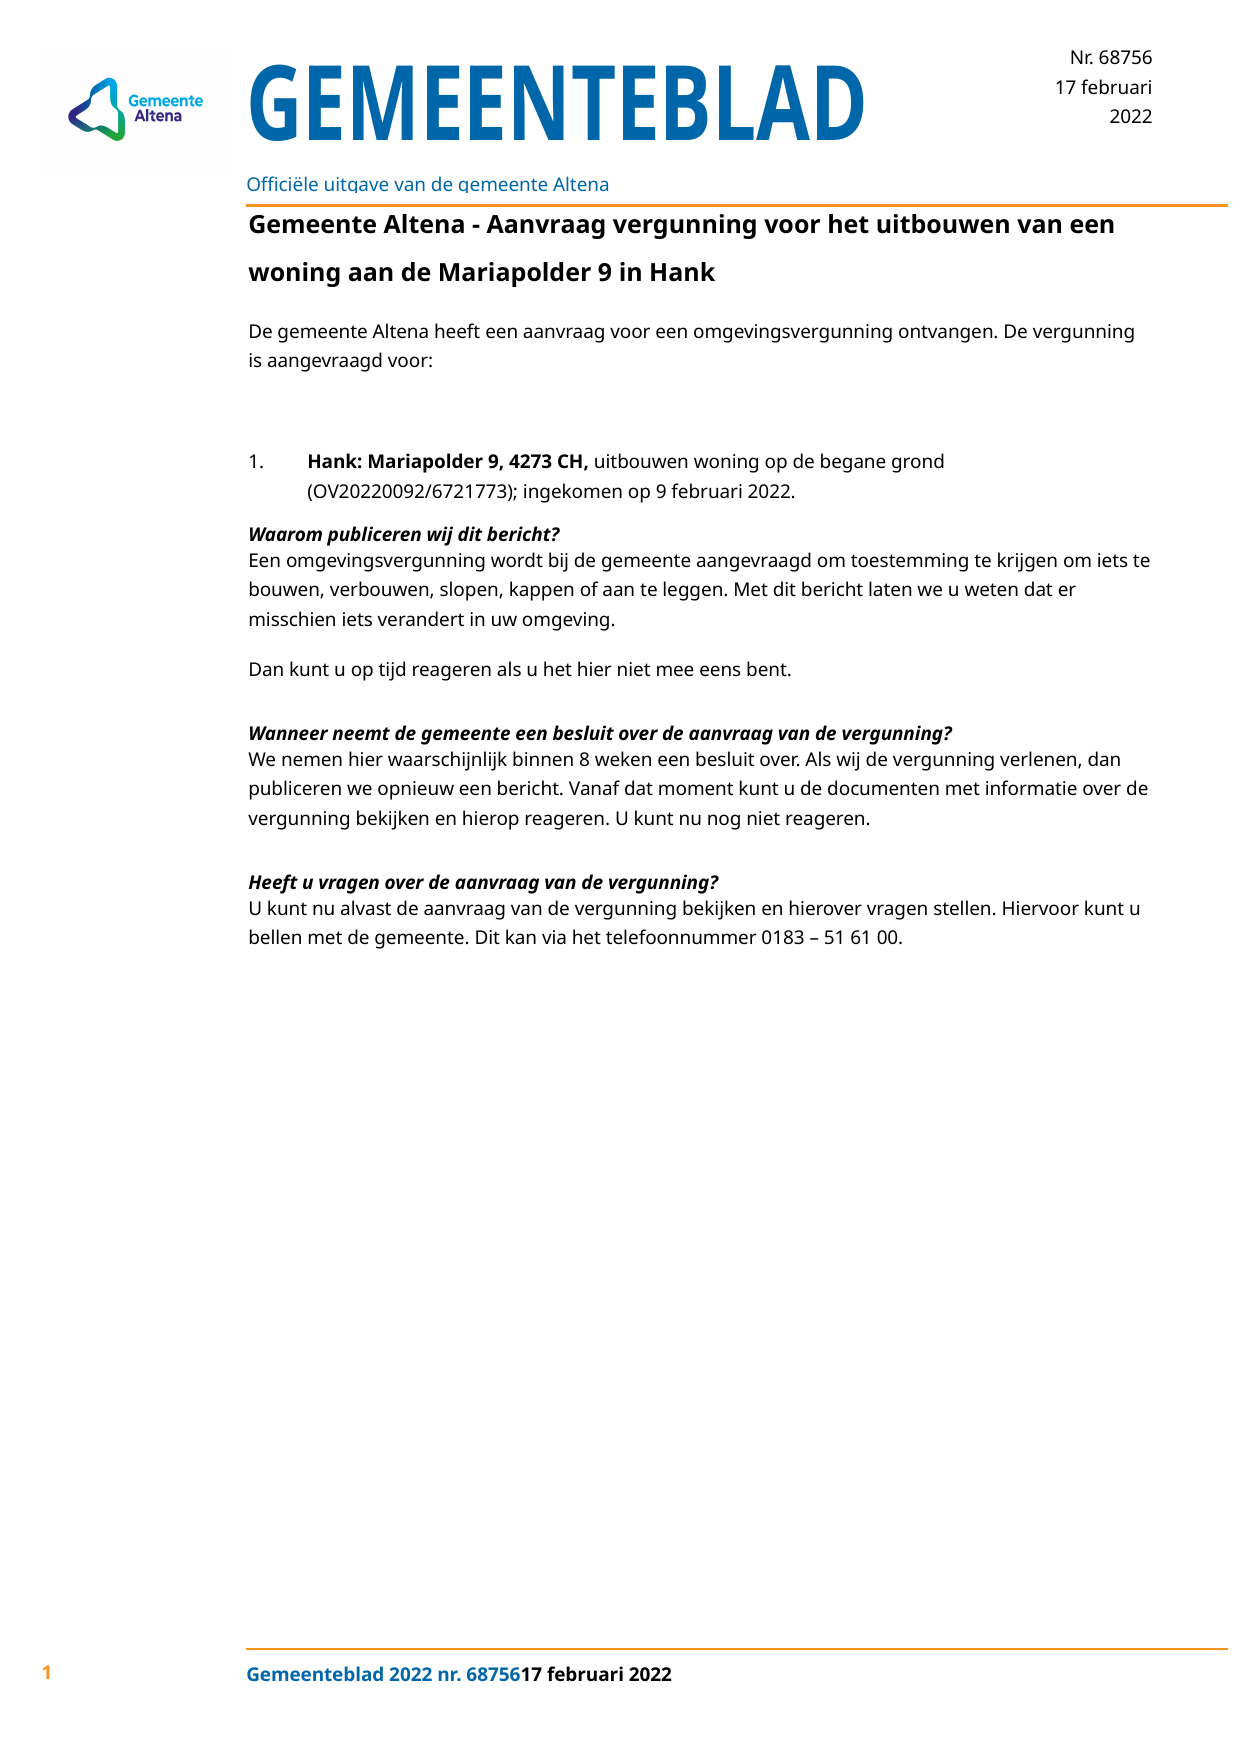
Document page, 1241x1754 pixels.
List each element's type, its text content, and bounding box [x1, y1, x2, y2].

list Hank: Mariapolder 9, 4273 CH, uitbouwen woning op de begane grond (OV20220092/6721773); ingekomen op 9 februari 2022. [248, 448, 1152, 504]
text De gemeente Altena heeft een aanvraag voor een omgevingsvergunning ontvangen. De vergunning is aangevraagd voor: [248, 318, 1152, 373]
text Wanneer neemt de gemeente een besluit over de aanvraag van de vergunning? [248, 720, 1152, 746]
text Waarom publiceren wij dit bericht? [248, 521, 1152, 547]
text Gemeente Altena - Aanvraag vergunning voor het uitbouwen van een woning aan de Mariapolder 9 in Hank [248, 207, 1152, 288]
picture [41, 47, 231, 172]
text Een omgevingsvergunning wordt bij de gemeente aangevraagd om toestemming te krijgen om iets te bouwen, verbouwen, slopen, kappen of aan te leggen. Met dit bericht laten we u weten dat er misschien iets verandert in uw omgeving. [248, 547, 1152, 632]
text U kunt nu alvast de aanvraag van de vergunning bekijken en hierover vragen stellen. Hiervoor kunt u bellen met de gemeente. Dit kan via het telefoonnummer 0183 – 51 61 00. [248, 895, 1152, 950]
text We nemen hier waarschijnlijk binnen 8 weken een besluit over. Als wij de vergunning verlenen, dan publiceren we opnieuw een bericht. Vanaf dat moment kunt u de documenten met informatie over de vergunning bekijken en hierop reageren. U kunt nu nog niet reageren. [248, 746, 1152, 831]
text Dan kunt u op tijd reageren als u het hier niet mee eens bent. [248, 656, 1152, 682]
text Heeft u vragen over de aanvraag van de vergunning? [248, 869, 1152, 895]
